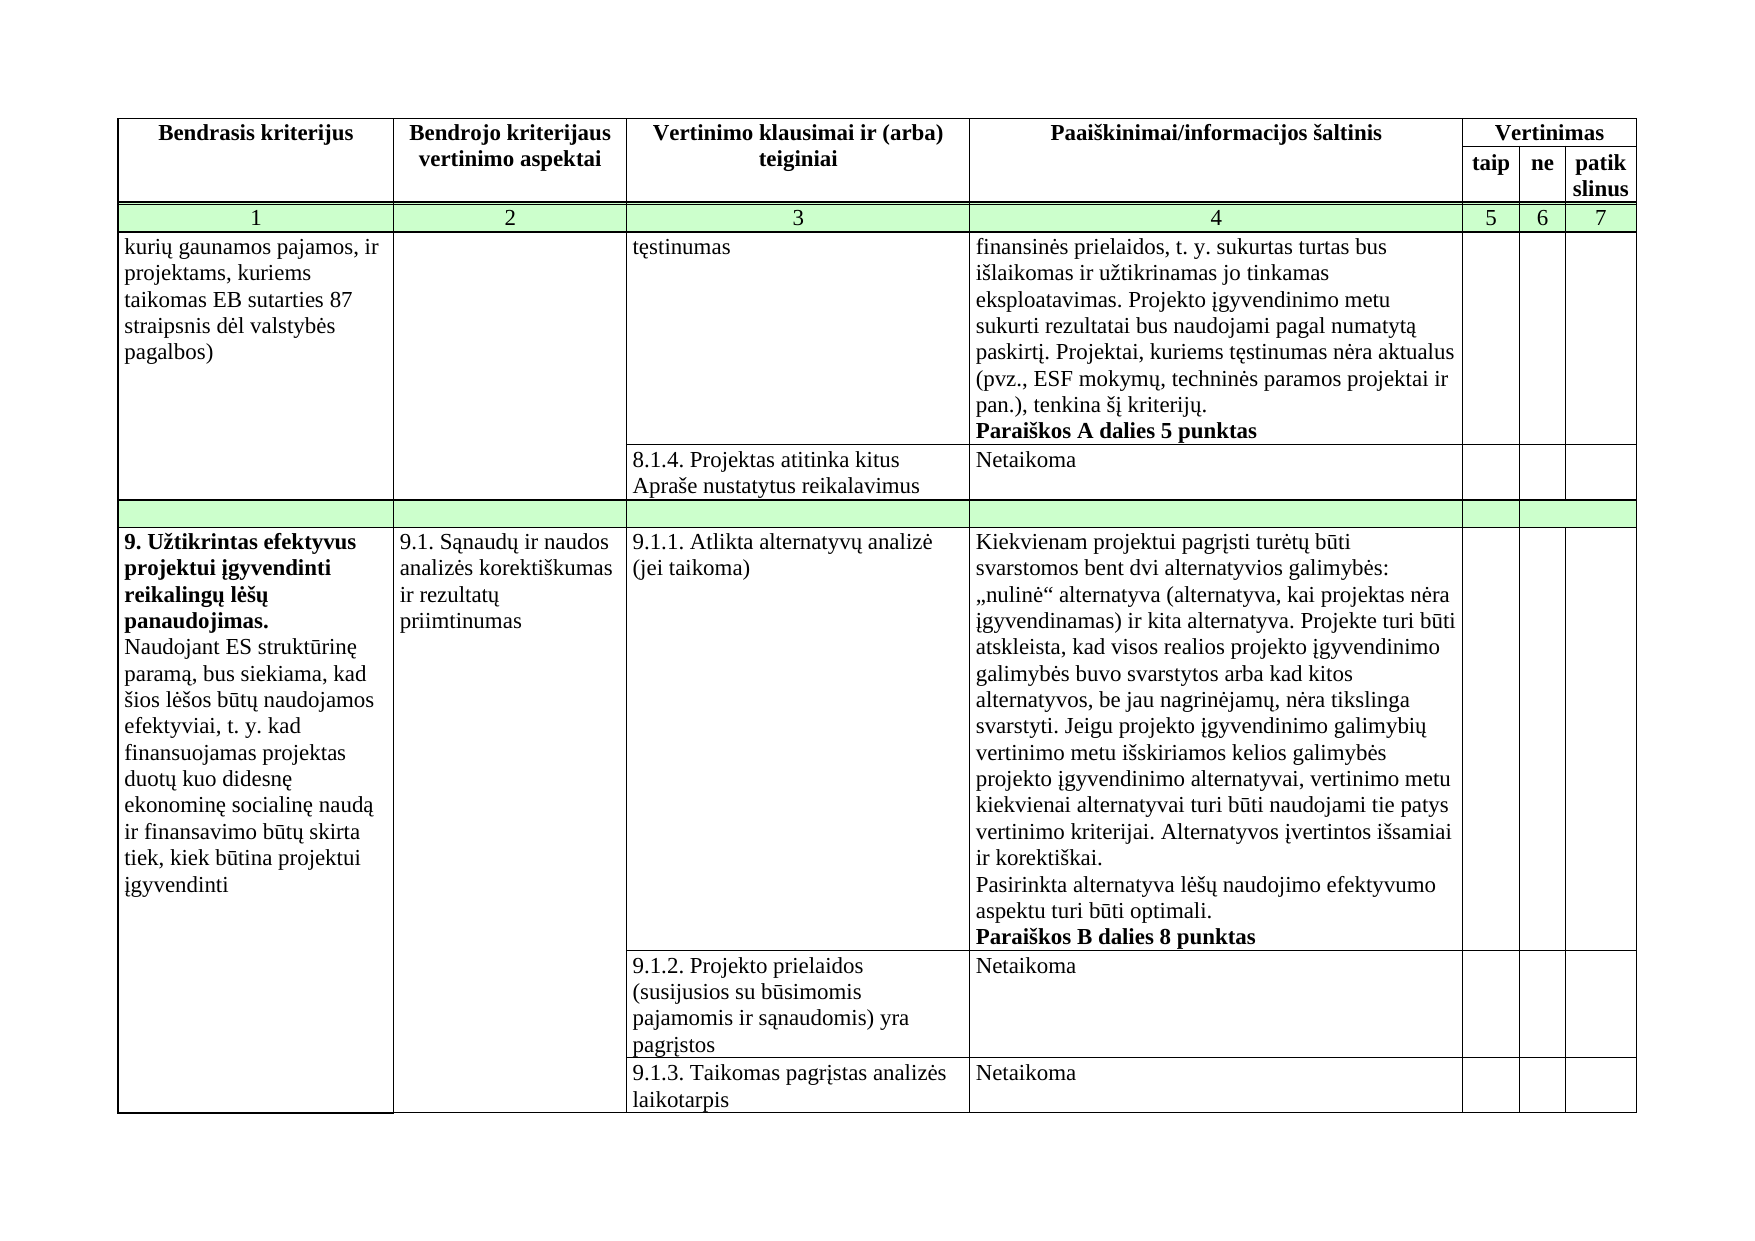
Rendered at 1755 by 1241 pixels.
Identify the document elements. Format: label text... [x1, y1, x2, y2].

table_cell [1463, 1058, 1519, 1112]
table_cell 9.1.3. Taikomas pagrįstas analizės laikotarpis [627, 1058, 969, 1112]
table_cell [1520, 233, 1565, 444]
table_cell finansinės prielaidos, t. y. sukurtas turtas bus išlaikomas ir užtikrinamas jo tinkamas eksploatavimas. Projekto įgyvendinimo metu sukurti rezultatai bus naudojami pagal numatytą paskirtį. Projektai, kuriems tęstinumas nėra aktualus (pvz., ESF mokymų, techninės paramos projektai ir pan.), tenkina šį kriterijų. Paraiškos A dalies 5 punktas [970, 233, 1462, 444]
table_cell Netaikoma [970, 951, 1462, 1057]
table_header Vertinimo klausimai ir (arba) teiginiai [627, 119, 969, 201]
table_cell 2 [394, 205, 626, 231]
table_cell [1463, 445, 1519, 498]
table_cell [1566, 445, 1636, 498]
table_cell [970, 501, 1462, 527]
table_cell Netaikoma [970, 445, 1462, 498]
table_cell tęstinumas [627, 233, 969, 444]
table_cell 4 [970, 205, 1462, 231]
table_cell [1566, 951, 1636, 1057]
table_cell [1463, 233, 1519, 444]
table_cell kurių gaunamos pajamos, ir projektams, kuriems taikomas EB sutarties 87 straipsnis dėl valstybės pagalbos) [119, 233, 393, 498]
table_header Bendrasis kriterijus [119, 119, 393, 201]
table_cell taip [1463, 147, 1519, 201]
table_cell [394, 233, 626, 498]
table_cell ne [1520, 147, 1565, 201]
table_header Paaiškinimai/informacijos šaltinis [970, 119, 1462, 201]
table_cell 1 [119, 205, 393, 231]
table_cell [394, 501, 626, 527]
table_cell 9.1. Sąnaudų ir naudos analizės korektiškumas ir rezultatų priimtinumas [394, 528, 626, 1112]
table_cell [1520, 951, 1565, 1057]
table_cell [1520, 445, 1565, 498]
table_cell 9.1.2. Projekto prielaidos (susijusios su būsimomis pajamomis ir sąnaudomis) yra pagrįstos [627, 951, 969, 1057]
table_cell [1566, 233, 1636, 444]
table_cell Netaikoma [970, 1058, 1462, 1112]
table_cell [1463, 951, 1519, 1057]
table_cell [1463, 528, 1519, 950]
table_cell 9. Užtikrintas efektyvus projektui įgyvendinti reikalingų lėšų panaudojimas. Naudojant ES struktūrinę paramą, bus siekiama, kad šios lėšos būtų naudojamos efektyviai, t. y. kad finansuojamas projektas duotų kuo didesnę ekonominę socialinę naudą ir finansavimo būtų skirta tiek, kiek būtina projektui įgyvendinti [119, 528, 393, 1112]
table_cell 8.1.4. Projektas atitinka kitus Apraše nustatytus reikalavimus [627, 445, 969, 498]
table_cell 5 [1463, 205, 1519, 231]
table_cell patikslinus [1566, 147, 1636, 201]
table_cell [1520, 501, 1636, 527]
table_cell [1520, 1058, 1565, 1112]
table_cell [1566, 528, 1636, 950]
table_cell 9.1.1. Atlikta alternatyvų analizė (jei taikoma) [627, 528, 969, 950]
table_header Vertinimas [1463, 119, 1636, 146]
table_cell [1520, 528, 1565, 950]
table_cell [119, 501, 393, 527]
table_cell [627, 501, 969, 527]
table_cell [1566, 1058, 1636, 1112]
table_cell [1463, 501, 1519, 527]
table_cell 6 [1520, 205, 1565, 231]
table_cell 7 [1566, 205, 1636, 231]
table_cell 3 [627, 205, 969, 231]
table_cell Kiekvienam projektui pagrįsti turėtų būti svarstomos bent dvi alternatyvios galimybės: „nulinė“ alternatyva (alternatyva, kai projektas nėra įgyvendinamas) ir kita alternatyva. Projekte turi būti atskleista, kad visos realios projekto įgyvendinimo galimybės buvo svarstytos arba kad kitos alternatyvos, be jau nagrinėjamų, nėra tikslinga svarstyti. Jeigu projekto įgyvendinimo galimybių vertinimo metu išskiriamos kelios galimybės projekto įgyvendinimo alternatyvai, vertinimo metu kiekvienai alternatyvai turi būti naudojami tie patys vertinimo kriterijai. Alternatyvos įvertintos išsamiai ir korektiškai. Pasirinkta alternatyva lėšų naudojimo efektyvumo aspektu turi būti optimali. Paraiškos B dalies 8 punktas [970, 528, 1462, 950]
table_header Bendrojo kriterijaus vertinimo aspektai [394, 119, 626, 201]
